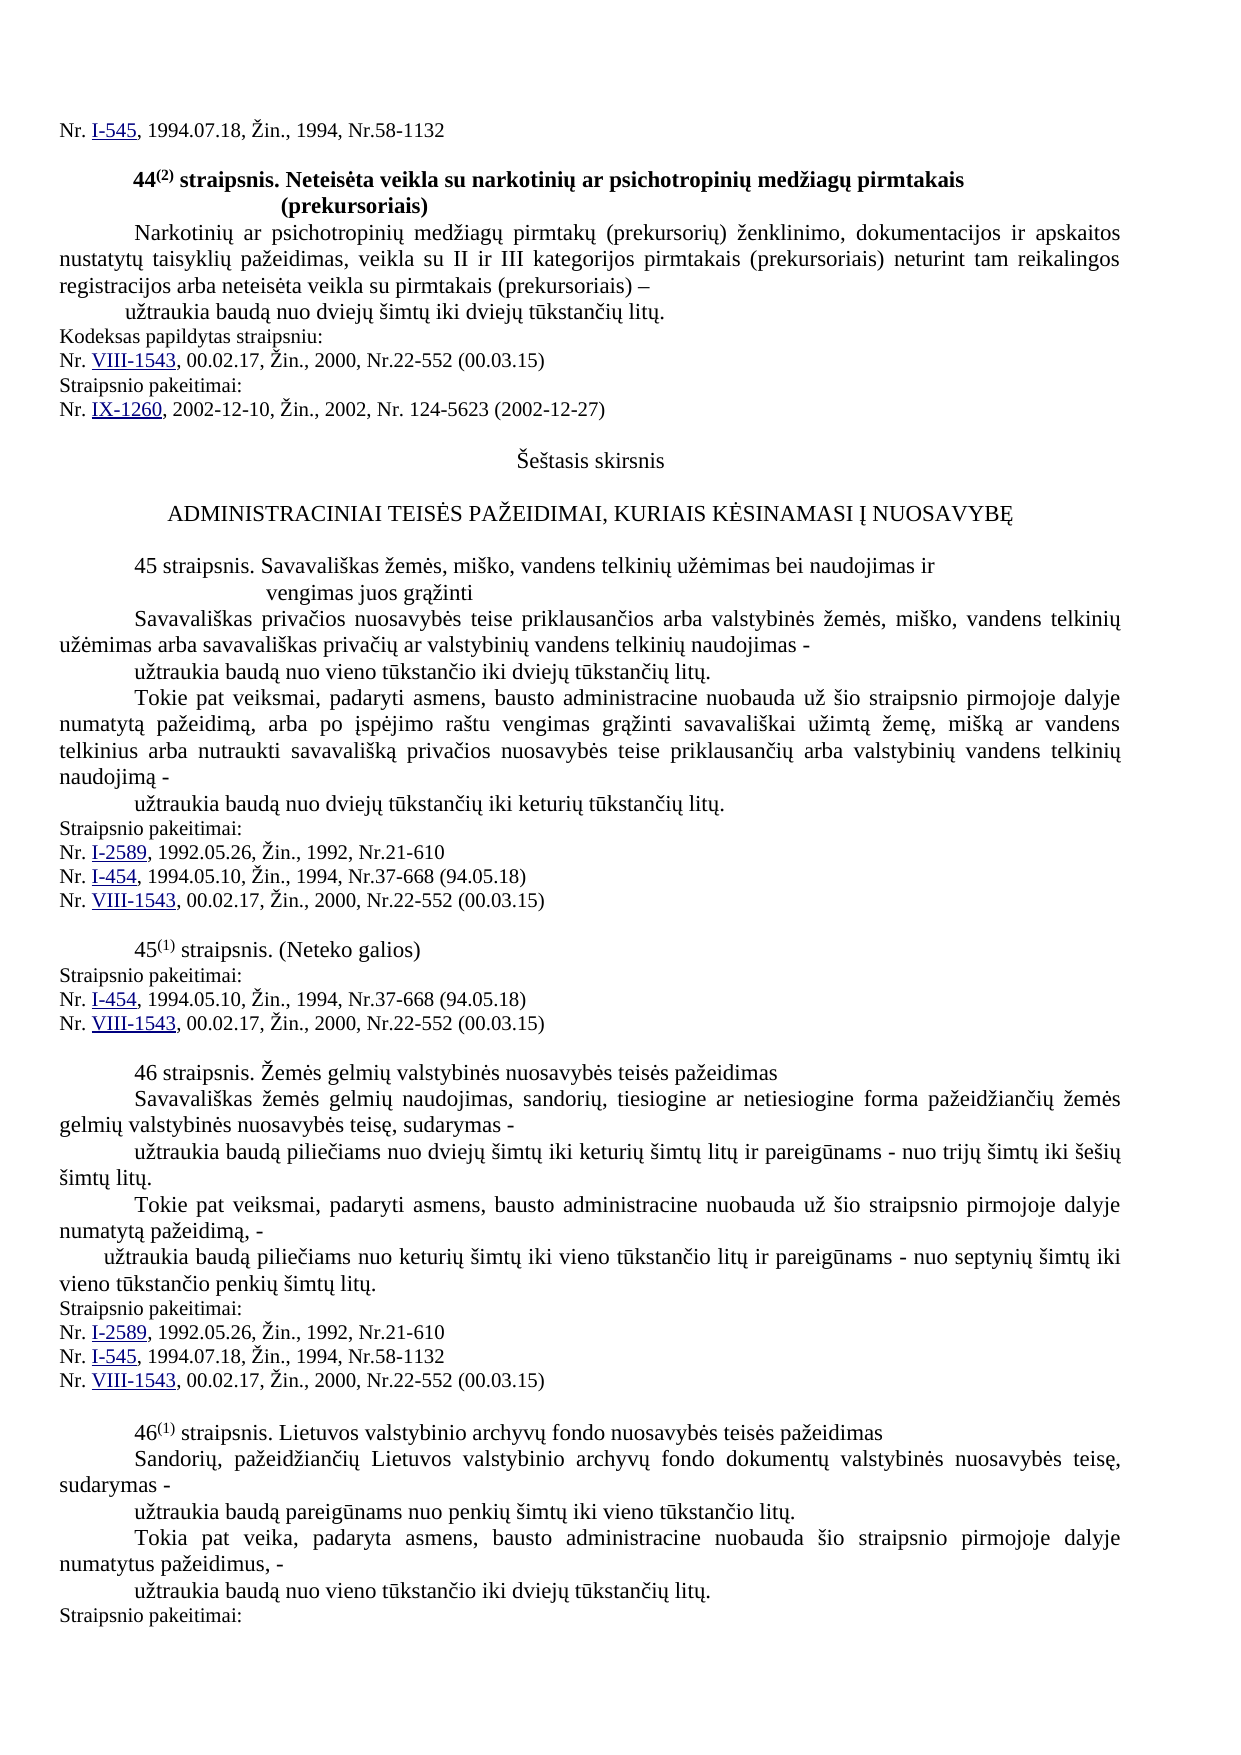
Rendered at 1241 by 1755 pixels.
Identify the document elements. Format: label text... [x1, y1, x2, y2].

text Nr. VIII-1543, 00.02.17, Žin., 2000, Nr.22-552 (00.03.15) [59, 1011, 1122, 1035]
text Narkotinių ar psichotropinių medžiagų pirmtakų (prekursorių) ženklinimo, dokumentacijos ir apskaitos nustatytų taisyklių pažeidimas, veikla su II ir III kategorijos pirmtakais (prekursoriais) neturint tam reikalingos registracijos arba neteisėta veikla su pirmtakais (prekursoriais) – [59, 219, 1122, 298]
text užtraukia baudą nuo vieno tūkstančio iki dviejų tūkstančių litų. [59, 1577, 1122, 1603]
text užtraukia baudą pareigūnams nuo penkių šimtų iki vieno tūkstančio litų. [59, 1498, 1122, 1524]
text 44(2) straipsnis. Neteisėta veikla su narkotinių ar psichotropinių medžiagų pirmtakais [59, 166, 1122, 193]
text vengimas juos grąžinti [266, 579, 1122, 605]
text užtraukia baudą piliečiams nuo keturių šimtų iki vieno tūkstančio litų ir pareigūnams - nuo septynių šimtų iki vieno tūkstančio penkių šimtų litų. [59, 1243, 1122, 1296]
text užtraukia baudą nuo vieno tūkstančio iki dviejų tūkstančių litų. [59, 658, 1122, 684]
text Nr. I-2589, 1992.05.26, Žin., 1992, Nr.21-610 [59, 840, 1122, 864]
text Tokie pat veiksmai, padaryti asmens, bausto administracine nuobauda už šio straipsnio pirmojoje dalyje numatytą pažeidimą, arba po įspėjimo raštu vengimas grąžinti savavališkai užimtą žemę, mišką ar vandens telkinius arba nutraukti savavališką privačios nuosavybės teise priklausančių arba valstybinių vandens telkinių naudojimą - [59, 684, 1122, 789]
text 46(1) straipsnis. Lietuvos valstybinio archyvų fondo nuosavybės teisės pažeidimas [59, 1419, 1122, 1445]
text Kodeksas papildytas straipsniu: [59, 324, 1122, 348]
text Nr. VIII-1543, 00.02.17, Žin., 2000, Nr.22-552 (00.03.15) [59, 888, 1122, 912]
text 45(1) straipsnis. (Neteko galios) [59, 936, 1122, 963]
text Nr. I-545, 1994.07.18, Žin., 1994, Nr.58-1132 [59, 1344, 1122, 1368]
text Tokia pat veika, padaryta asmens, bausto administracine nuobauda šio straipsnio pirmojoje dalyje numatytus pažeidimus, - [59, 1524, 1122, 1577]
text Šeštasis skirsnis [59, 447, 1122, 473]
text ADMINISTRACINIAI TEISĖS PAŽEIDIMAI, KURIAIS KĖSINAMASI Į NUOSAVYBĘ [59, 500, 1122, 526]
text Straipsnio pakeitimai: [59, 816, 1122, 840]
text užtraukia baudą nuo dviejų šimtų iki dviejų tūkstančių litų. [59, 298, 1122, 324]
text (prekursoriais) [59, 193, 1122, 219]
text Nr. I-454, 1994.05.10, Žin., 1994, Nr.37-668 (94.05.18) [59, 864, 1122, 888]
text 46 straipsnis. Žemės gelmių valstybinės nuosavybės teisės pažeidimas [59, 1059, 1122, 1085]
text 45 straipsnis. Savavališkas žemės, miško, vandens telkinių užėmimas bei naudojimas ir [134, 552, 1122, 579]
text Savavališkas žemės gelmių naudojimas, sandorių, tiesiogine ar netiesiogine forma pažeidžiančių žemės gelmių valstybinės nuosavybės teisę, sudarymas - [59, 1085, 1122, 1138]
text Straipsnio pakeitimai: [59, 372, 1122, 397]
text Straipsnio pakeitimai: [59, 1296, 1122, 1320]
text Nr. VIII-1543, 00.02.17, Žin., 2000, Nr.22-552 (00.03.15) [59, 348, 1122, 372]
text Nr. I-454, 1994.05.10, Žin., 1994, Nr.37-668 (94.05.18) [59, 987, 1122, 1011]
text Nr. I-2589, 1992.05.26, Žin., 1992, Nr.21-610 [59, 1320, 1122, 1344]
text Nr. I-545, 1994.07.18, Žin., 1994, Nr.58-1132 [59, 118, 1122, 142]
text Savavališkas privačios nuosavybės teise priklausančios arba valstybinės žemės, miško, vandens telkinių užėmimas arba savavališkas privačių ar valstybinių vandens telkinių naudojimas - [59, 605, 1122, 658]
text Tokie pat veiksmai, padaryti asmens, bausto administracine nuobauda už šio straipsnio pirmojoje dalyje numatytą pažeidimą, - [59, 1191, 1122, 1243]
text Sandorių, pažeidžiančių Lietuvos valstybinio archyvų fondo dokumentų valstybinės nuosavybės teisę, sudarymas - [59, 1445, 1122, 1498]
text užtraukia baudą piliečiams nuo dviejų šimtų iki keturių šimtų litų ir pareigūnams - nuo trijų šimtų iki šešių šimtų litų. [59, 1138, 1122, 1191]
text Straipsnio pakeitimai: [59, 963, 1122, 987]
text užtraukia baudą nuo dviejų tūkstančių iki keturių tūkstančių litų. [59, 789, 1122, 816]
text Nr. VIII-1543, 00.02.17, Žin., 2000, Nr.22-552 (00.03.15) [59, 1368, 1122, 1392]
text Straipsnio pakeitimai: [59, 1603, 1122, 1627]
text Nr. IX-1260, 2002-12-10, Žin., 2002, Nr. 124-5623 (2002-12-27) [59, 397, 1122, 421]
